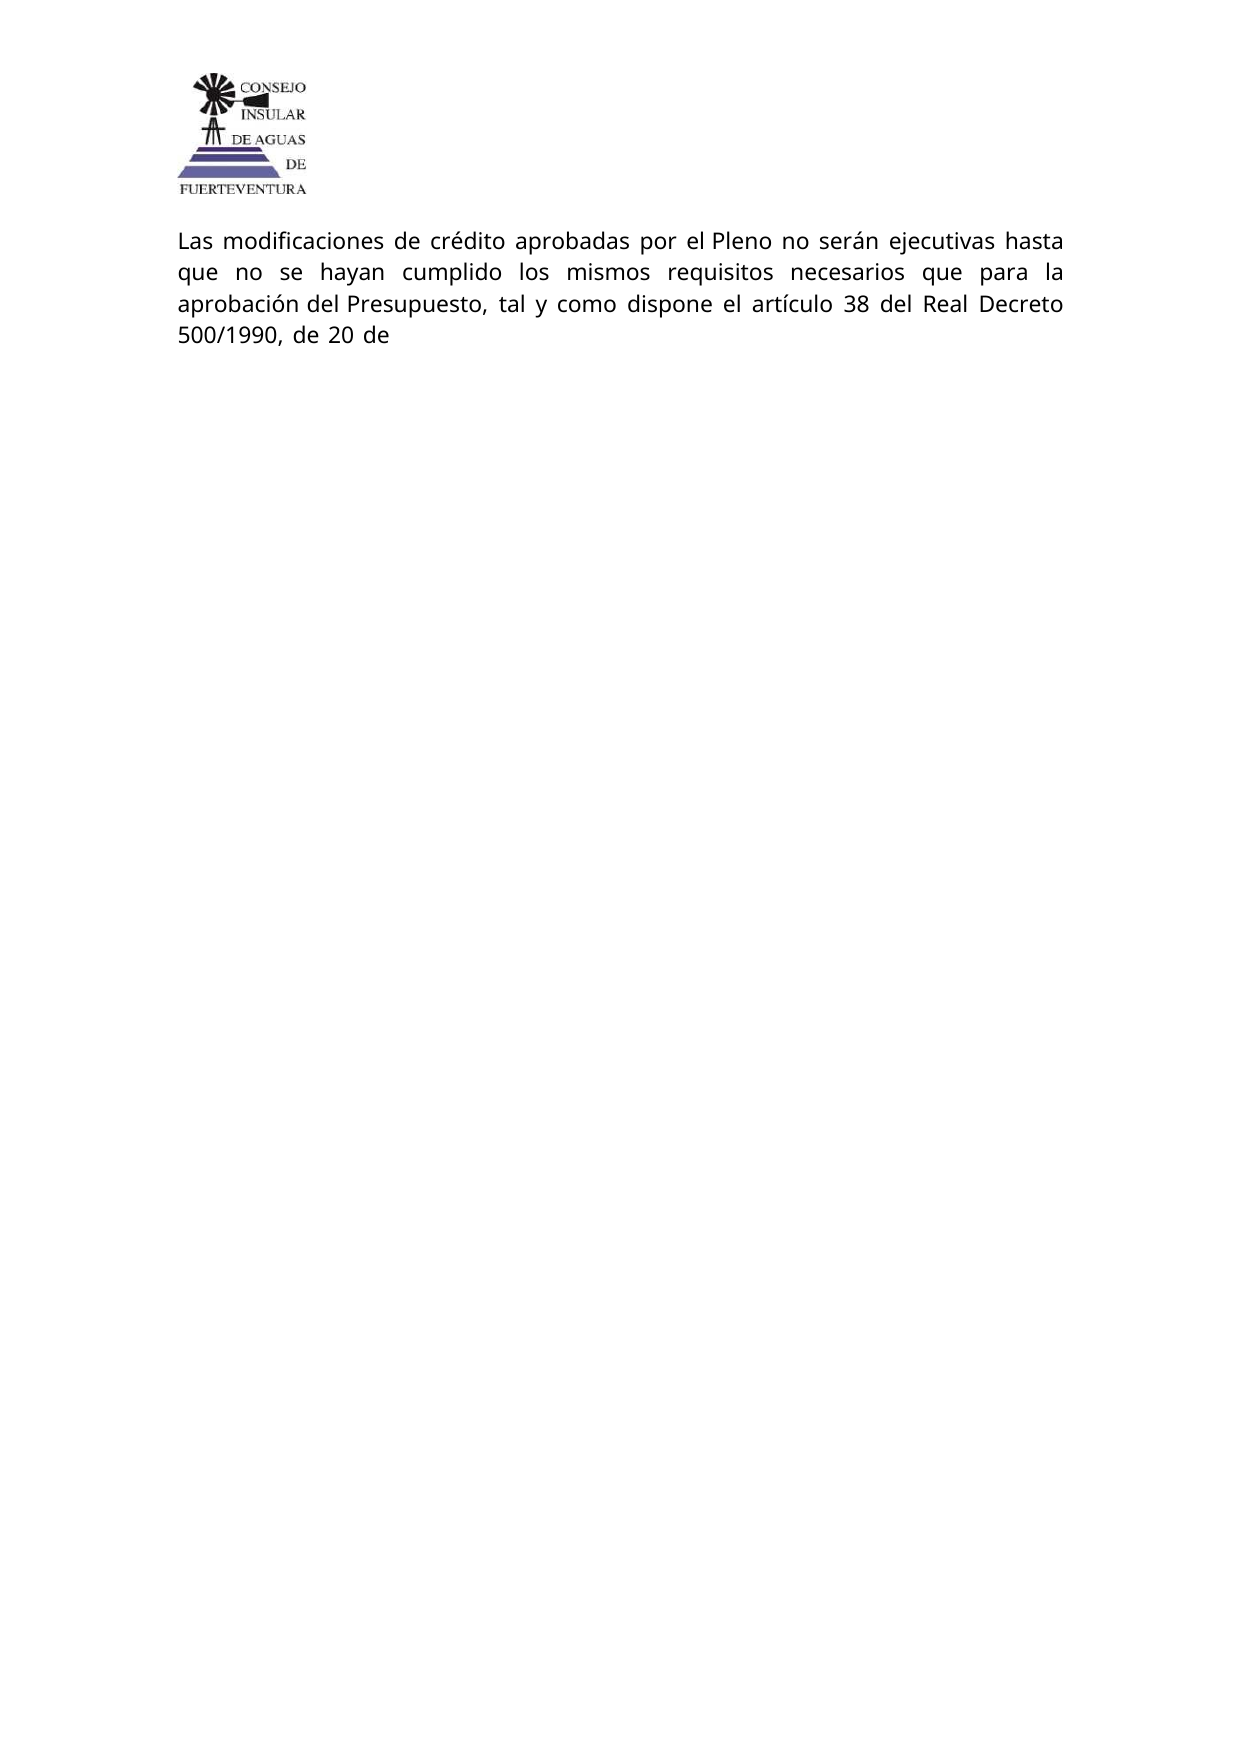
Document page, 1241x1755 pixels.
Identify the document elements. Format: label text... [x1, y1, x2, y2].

text Las modificaciones de crédito aprobadas por el Pleno no serán ejecutivas hasta que no se hayan cumplido los mismos requisitos necesarios que para la aprobación del Presupuesto, tal y como dispone el artículo 38 del Real Decreto 500/1990, de 20 de [177, 225, 1064, 350]
